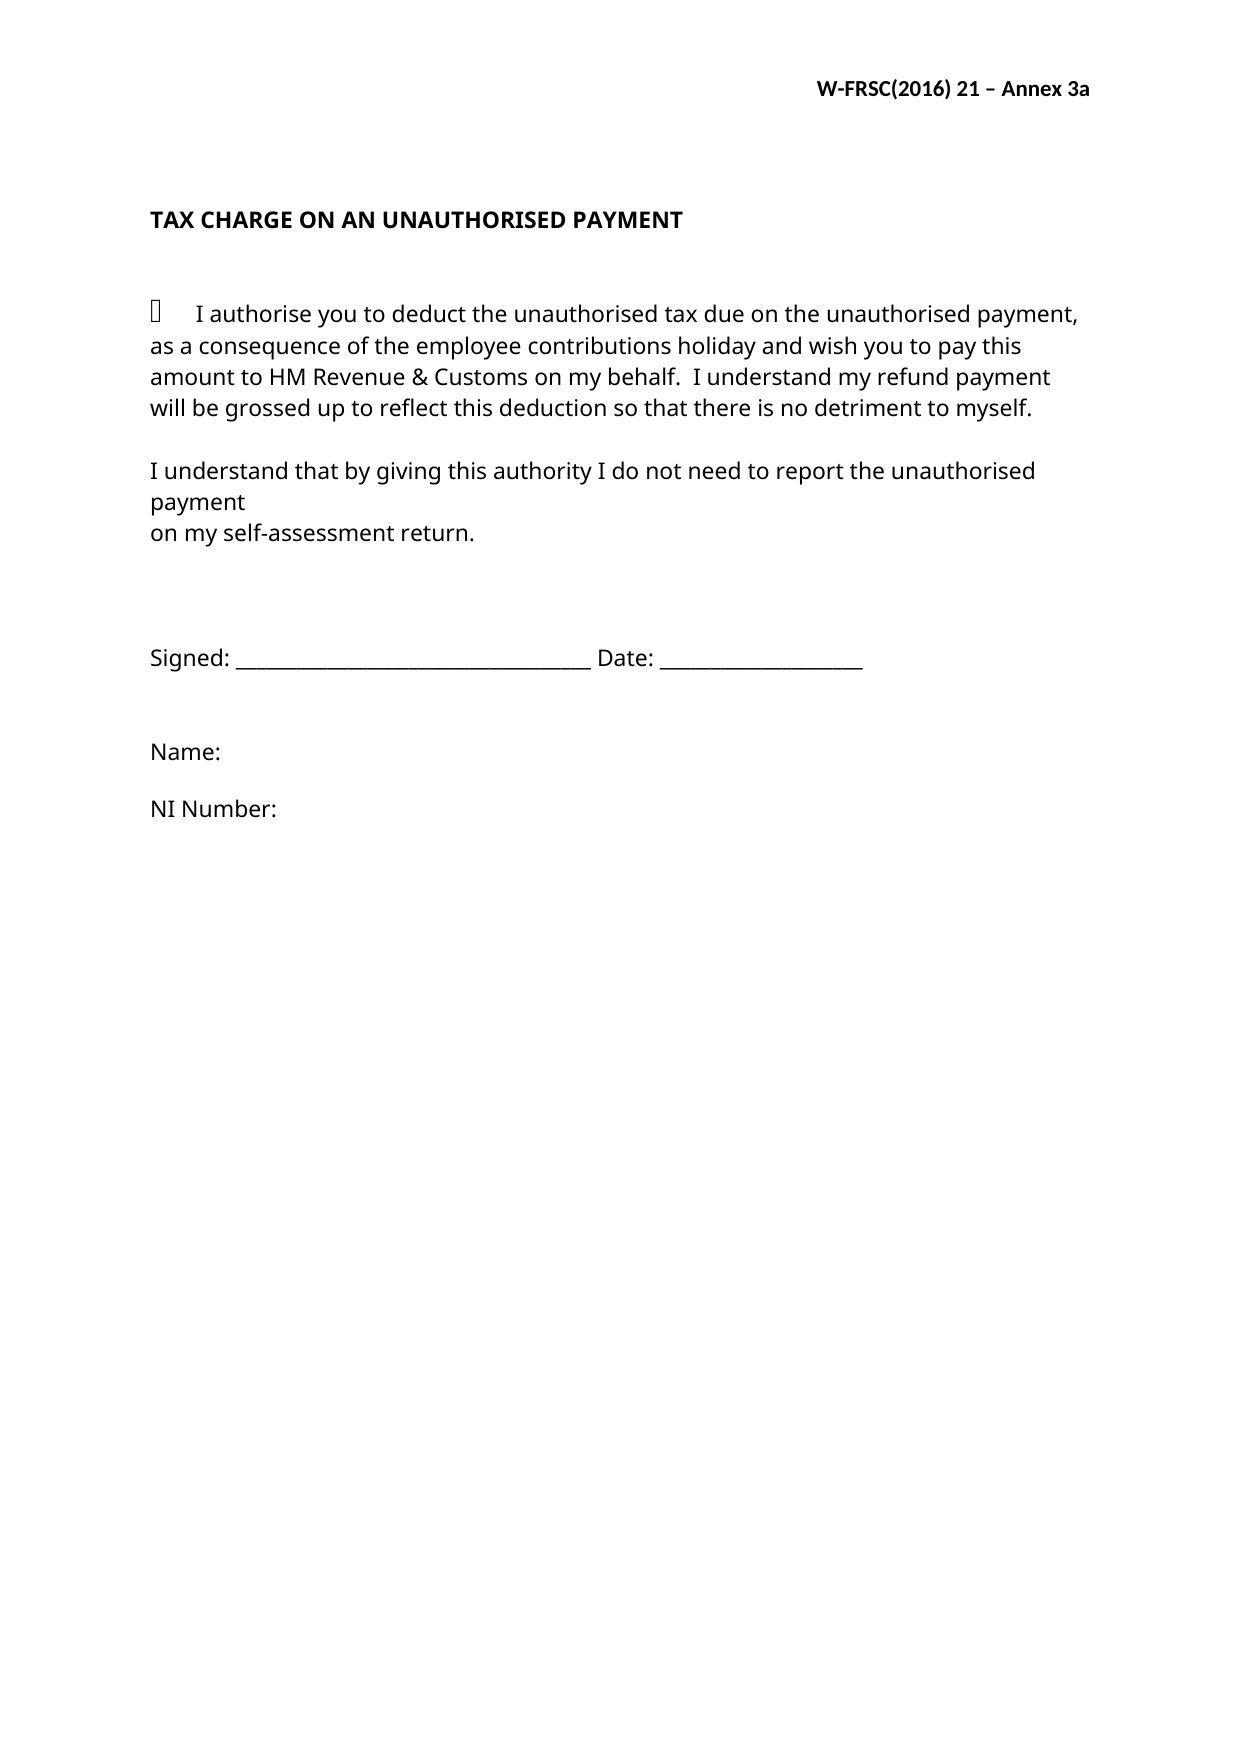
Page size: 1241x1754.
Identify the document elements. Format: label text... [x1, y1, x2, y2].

text NI Number: [150, 793, 1090, 824]
text I authorise you to deduct the unauthorised tax due on the unauthorised payment, as a consequence of the employee contributions holiday and wish you to pay this amount to HM Revenue & Customs on my behalf. I understand my refund payment will be grossed up to reflect this deduction so that there is no detriment to myself. [150, 298, 1090, 423]
text TAX CHARGE ON AN UNAUTHORISED PAYMENT [150, 204, 1090, 236]
text Signed: ___________________________________ Date: ____________________ [150, 642, 1090, 673]
text Name: [150, 736, 1090, 767]
text I understand that by giving this authority I do not need to report the unauthorised payment [150, 455, 1090, 517]
text on my self-assessment return. [150, 517, 1090, 548]
